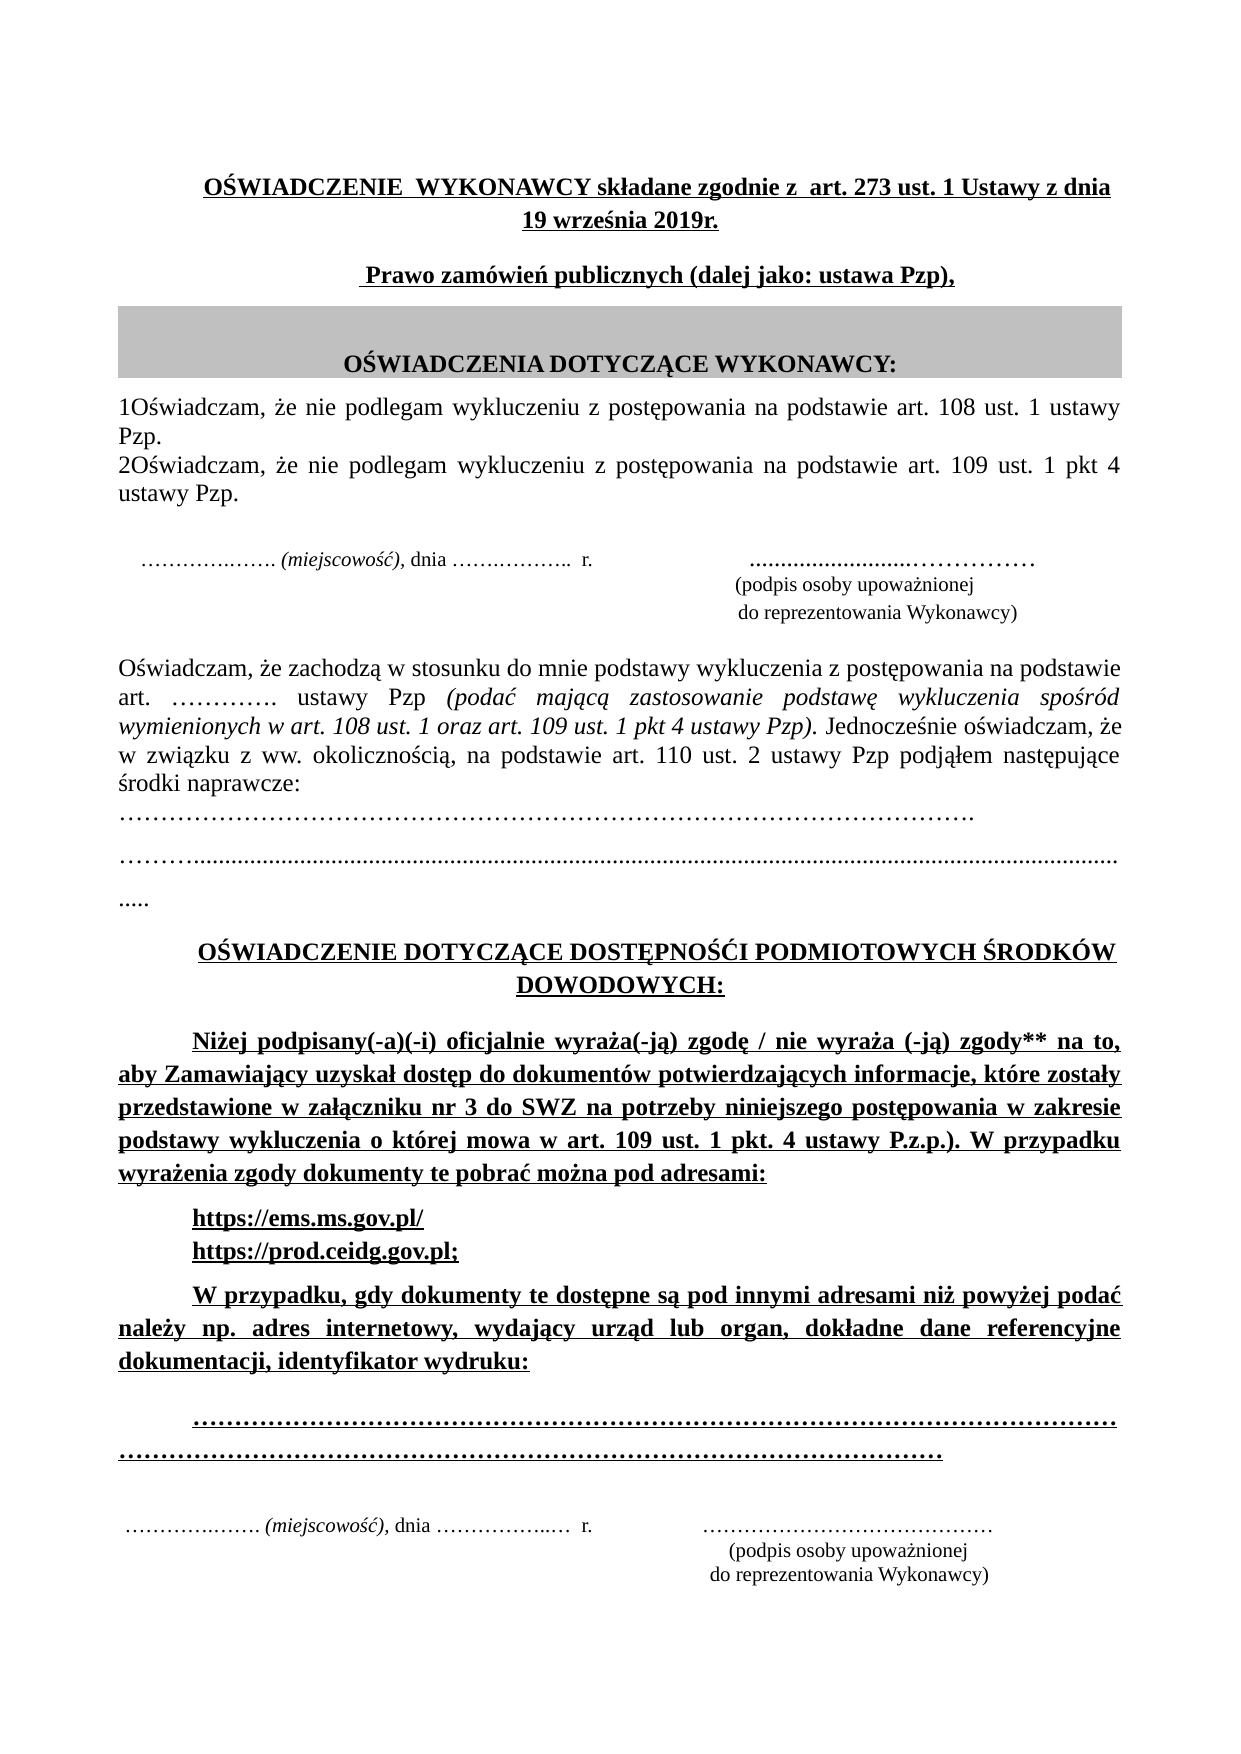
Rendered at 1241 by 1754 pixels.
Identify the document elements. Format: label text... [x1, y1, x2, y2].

text https://prod.ceidg.gov.pl; [118, 1236, 1122, 1265]
text do reprezentowania Wykonawcy) [118, 1562, 1122, 1586]
text https://ems.ms.gov.pl/ [118, 1203, 1122, 1232]
list Oświadczam, że nie podlegam wykluczeniu z postępowania na podstawie art. 109 ust. 1 pkt 4 ustawy Pzp. [118, 450, 1122, 507]
text ………….……. (miejscowość), dnia ……………..… r. …………………………………… [118, 1509, 1122, 1538]
text ………………………………………………………………………………………………………………………………………………………………………………………… [118, 1402, 1122, 1463]
text ………….……. (miejscowość), dnia …….……….. r. ..........................…………… [118, 543, 1122, 572]
text OŚWIADCZENIA DOTYCZĄCE WYKONAWCY: [118, 349, 1122, 378]
text OŚWIADCZENIE WYKONAWCY składane zgodnie z art. 273 ust. 1 Ustawy z dnia 19 września 2019r. [118, 172, 1122, 233]
text W przypadku, gdy dokumenty te dostępne są pod innymi adresami niż powyżej podać należy np. adres internetowy, wydający urząd lub organ, dokładne dane referencyjne dokumentacji, identyfikator wydruku: [118, 1280, 1122, 1375]
text (podpis osoby upoważnionej [118, 572, 1122, 596]
text do reprezentowania Wykonawcy) [118, 596, 1122, 653]
text podstawy wykluczenia o której mowa w art. 109 ust. 1 pkt. 4 ustawy P.z.p.). W przypadku wyrażenia zgody dokumenty te pobrać można pod adresami: [118, 1118, 1122, 1187]
text Prawo zamówień publicznych (dalej jako: ustawa Pzp), [118, 261, 1122, 289]
text przedstawione w załączniku nr 3 do SWZ na potrzeby niniejszego postępowania w zakresie [118, 1085, 1122, 1117]
text OŚWIADCZENIE DOTYCZĄCE DOSTĘPNOŚĆI PODMIOTOWYCH ŚRODKÓW DOWODOWYCH: [118, 937, 1122, 999]
text Oświadczam, że zachodzą w stosunku do mnie podstawy wykluczenia z postępowania na podstawie art. …………. ustawy Pzp (podać mającą zastosowanie podstawę wykluczenia spośród wymienionych w art. 108 ust. 1 oraz art. 109 ust. 1 pkt 4 ustawy Pzp). Jednocześnie oświadczam, że w związku z ww. okolicznością, na podstawie art. 110 ust. 2 ustawy Pzp podjąłem następujące środki naprawcze: [118, 653, 1122, 797]
text Niżej podpisany(-a)(-i) oficjalnie wyraża(-ją) zgodę / nie wyraża (-ją) zgody** na to, aby Zamawiający uzyskał dostęp do dokumentów potwierdzających informacje, które zostały [118, 1026, 1122, 1084]
text (podpis osoby upoważnionej [118, 1538, 1122, 1562]
text ………………………………………………………………………………………….………......................................................................................................................................................... [118, 797, 1122, 912]
list Oświadczam, że nie podlegam wykluczeniu z postępowania na podstawie art. 108 ust. 1 ustawy Pzp. [118, 392, 1122, 450]
